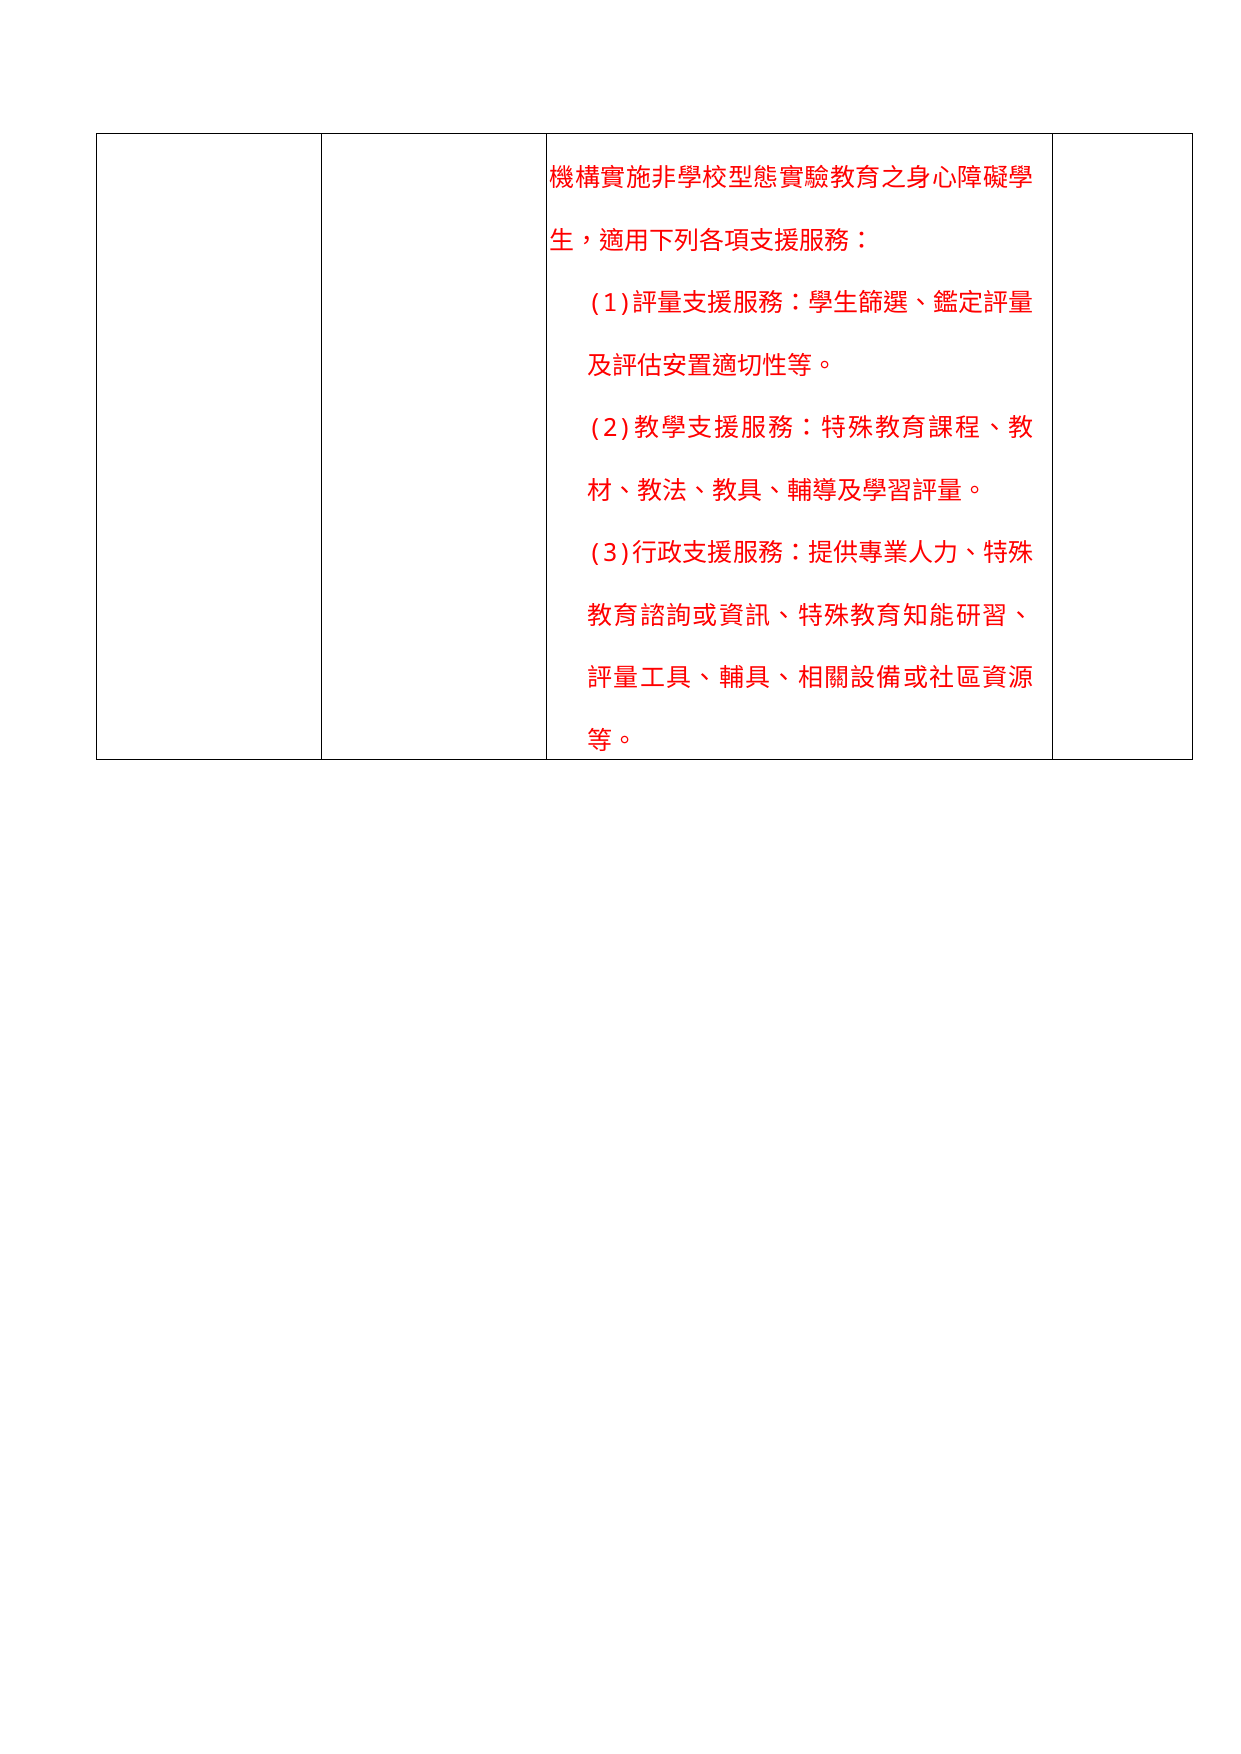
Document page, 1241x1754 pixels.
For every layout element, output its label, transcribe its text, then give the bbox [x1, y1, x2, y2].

table_cell [322, 134, 546, 759]
table_cell [97, 134, 321, 759]
table_cell [1053, 134, 1192, 759]
table_cell 機構實施非學校型態實驗教育之身心障礙學生，適用下列各項支援服務： (1)評量支援服務：學生篩選、鑑定評量及評估安置適切性等。 (2)教學支援服務：特殊教育課程、教材、教法、教具、輔導及學習評量。 (3)行政支援服務：提供專業人力、特殊教育諮詢或資訊、特殊教育知能研習、評量工具、輔具、相關設備或社區資源等。 [547, 134, 1052, 759]
